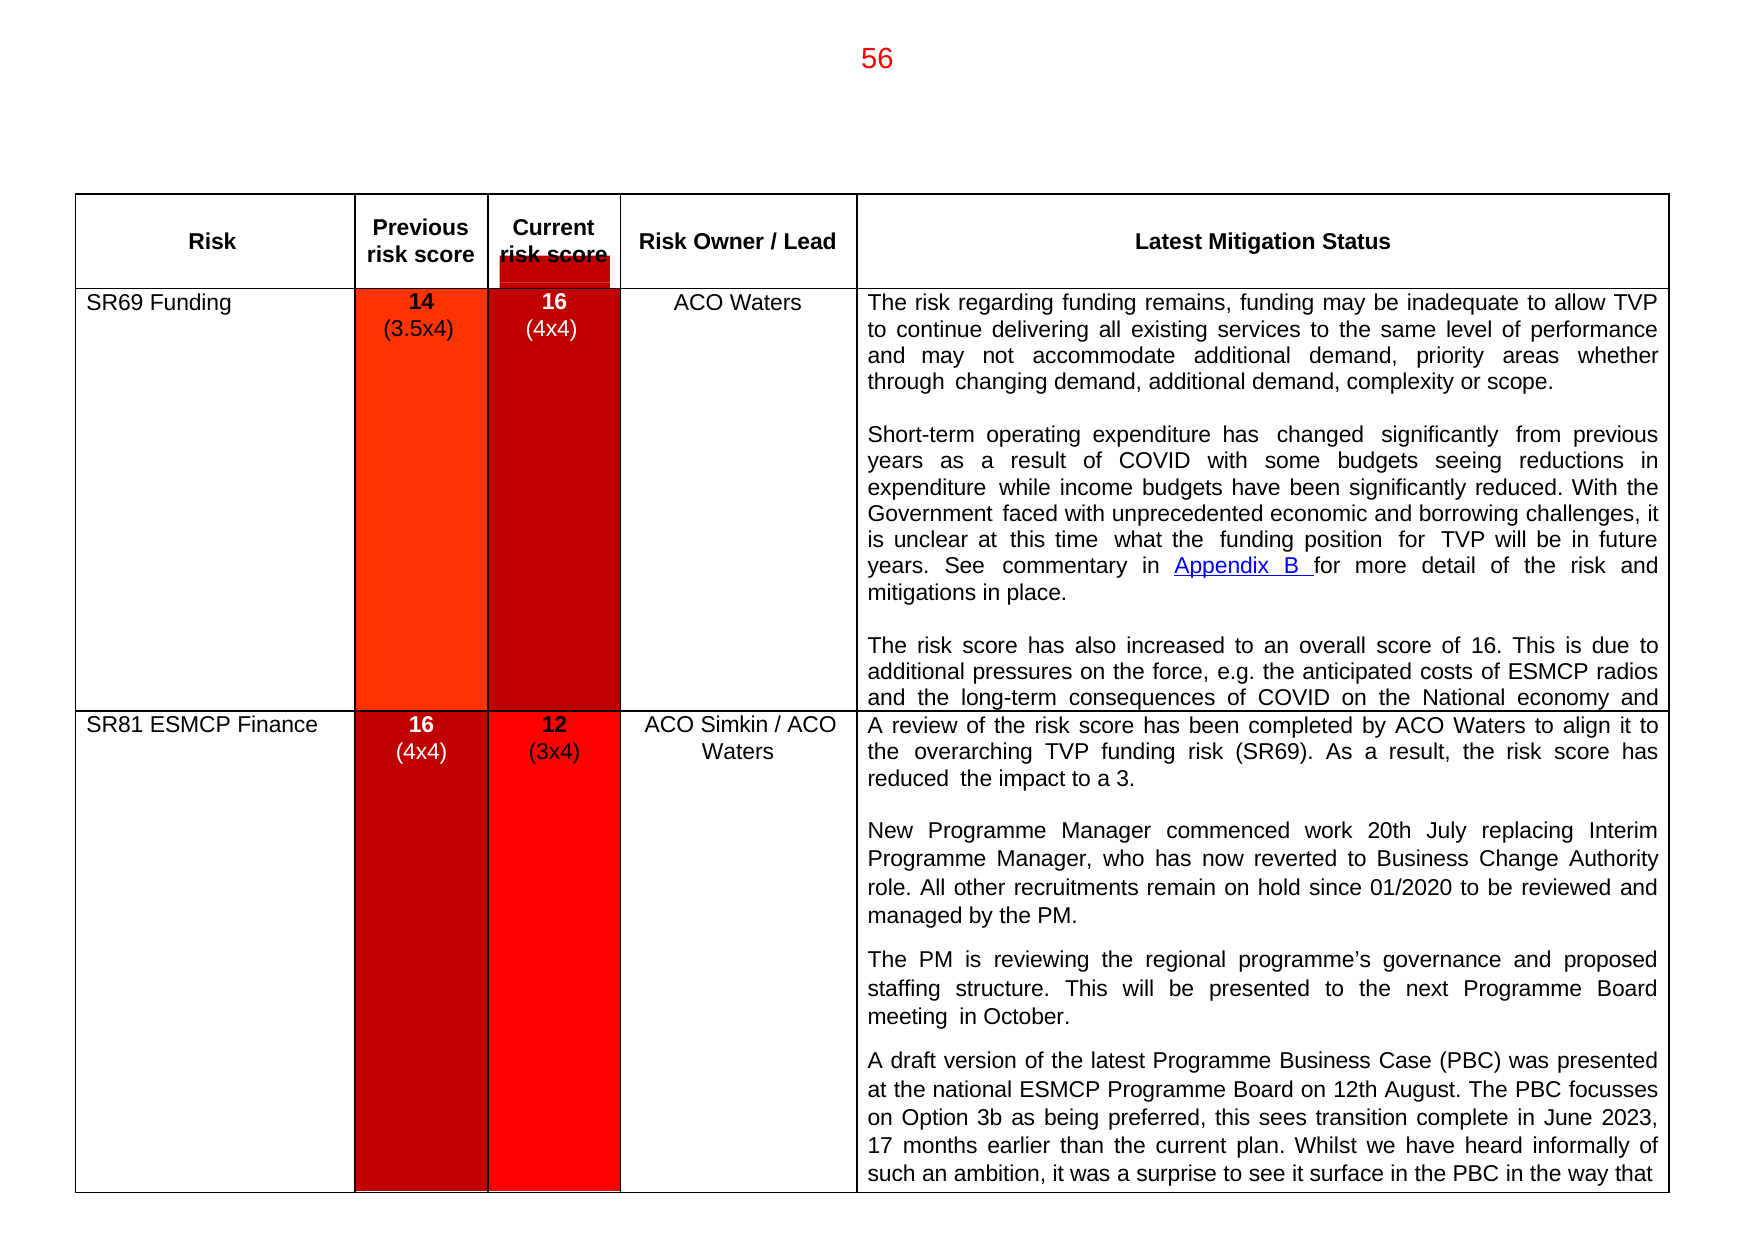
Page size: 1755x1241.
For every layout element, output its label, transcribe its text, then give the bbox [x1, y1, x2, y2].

table_cell 14 (3.5x4) [356, 289, 487, 710]
table_cell SR69 Funding [76, 289, 354, 710]
table_cell ACO Simkin / ACO Waters [621, 712, 856, 1191]
table_cell The risk regarding funding remains, funding may be inadequate to allow TVP to continue delivering all existing services to the same level of performance and may not accommodate additional demand, priority areas whether through changing demand, additional demand, complexity or scope. Short-term operating expenditure has changed significantly from previous years as a result of COVID with some budgets seeing reductions in expenditure while income budgets have been significantly reduced. With the Government faced with unprecedented economic and borrowing challenges, it is unclear at this time what the funding position for TVP will be in future years. See commentary in Appendix B for more detail of the risk and mitigations in place. The risk score has also increased to an overall score of 16. This is due to additional pressures on the force, e.g. the anticipated costs of ESMCP radios and the long-term consequences of COVID on the National economy and hence public sector funding. [858, 289, 1668, 710]
table_cell SR81 ESMCP Finance [76, 712, 354, 1191]
table_header Risk Owner / Lead [621, 195, 856, 288]
table_cell ACO Waters [621, 289, 856, 710]
table_header Current risk score [489, 195, 620, 288]
table_header Risk [76, 195, 354, 288]
table_cell 16 (4x4) [489, 289, 620, 710]
table_cell 12 (3x4) [489, 712, 620, 1191]
table_cell 16 (4x4) [356, 712, 487, 1191]
table_header Latest Mitigation Status [858, 195, 1668, 288]
table_header Previous risk score [356, 195, 487, 288]
table_cell A review of the risk score has been completed by ACO Waters to align it to the overarching TVP funding risk (SR69). As a result, the risk score has reduced the impact to a 3. New Programme Manager commenced work 20th July replacing Interim Programme Manager, who has now reverted to Business Change Authority role. All other recruitments remain on hold since 01/2020 to be reviewed and managed by the PM. The PM is reviewing the regional programme’s governance and proposed staffing structure. This will be presented to the next Programme Board meeting in October. A draft version of the latest Programme Business Case (PBC) was presented at the national ESMCP Programme Board on 12th August. The PBC focusses on Option 3b as being preferred, this sees transition complete in June 2023, 17 months earlier than the current plan. Whilst we have heard informally of such an ambition, it was a surprise to see it surface in the PBC in the way that [858, 712, 1668, 1191]
